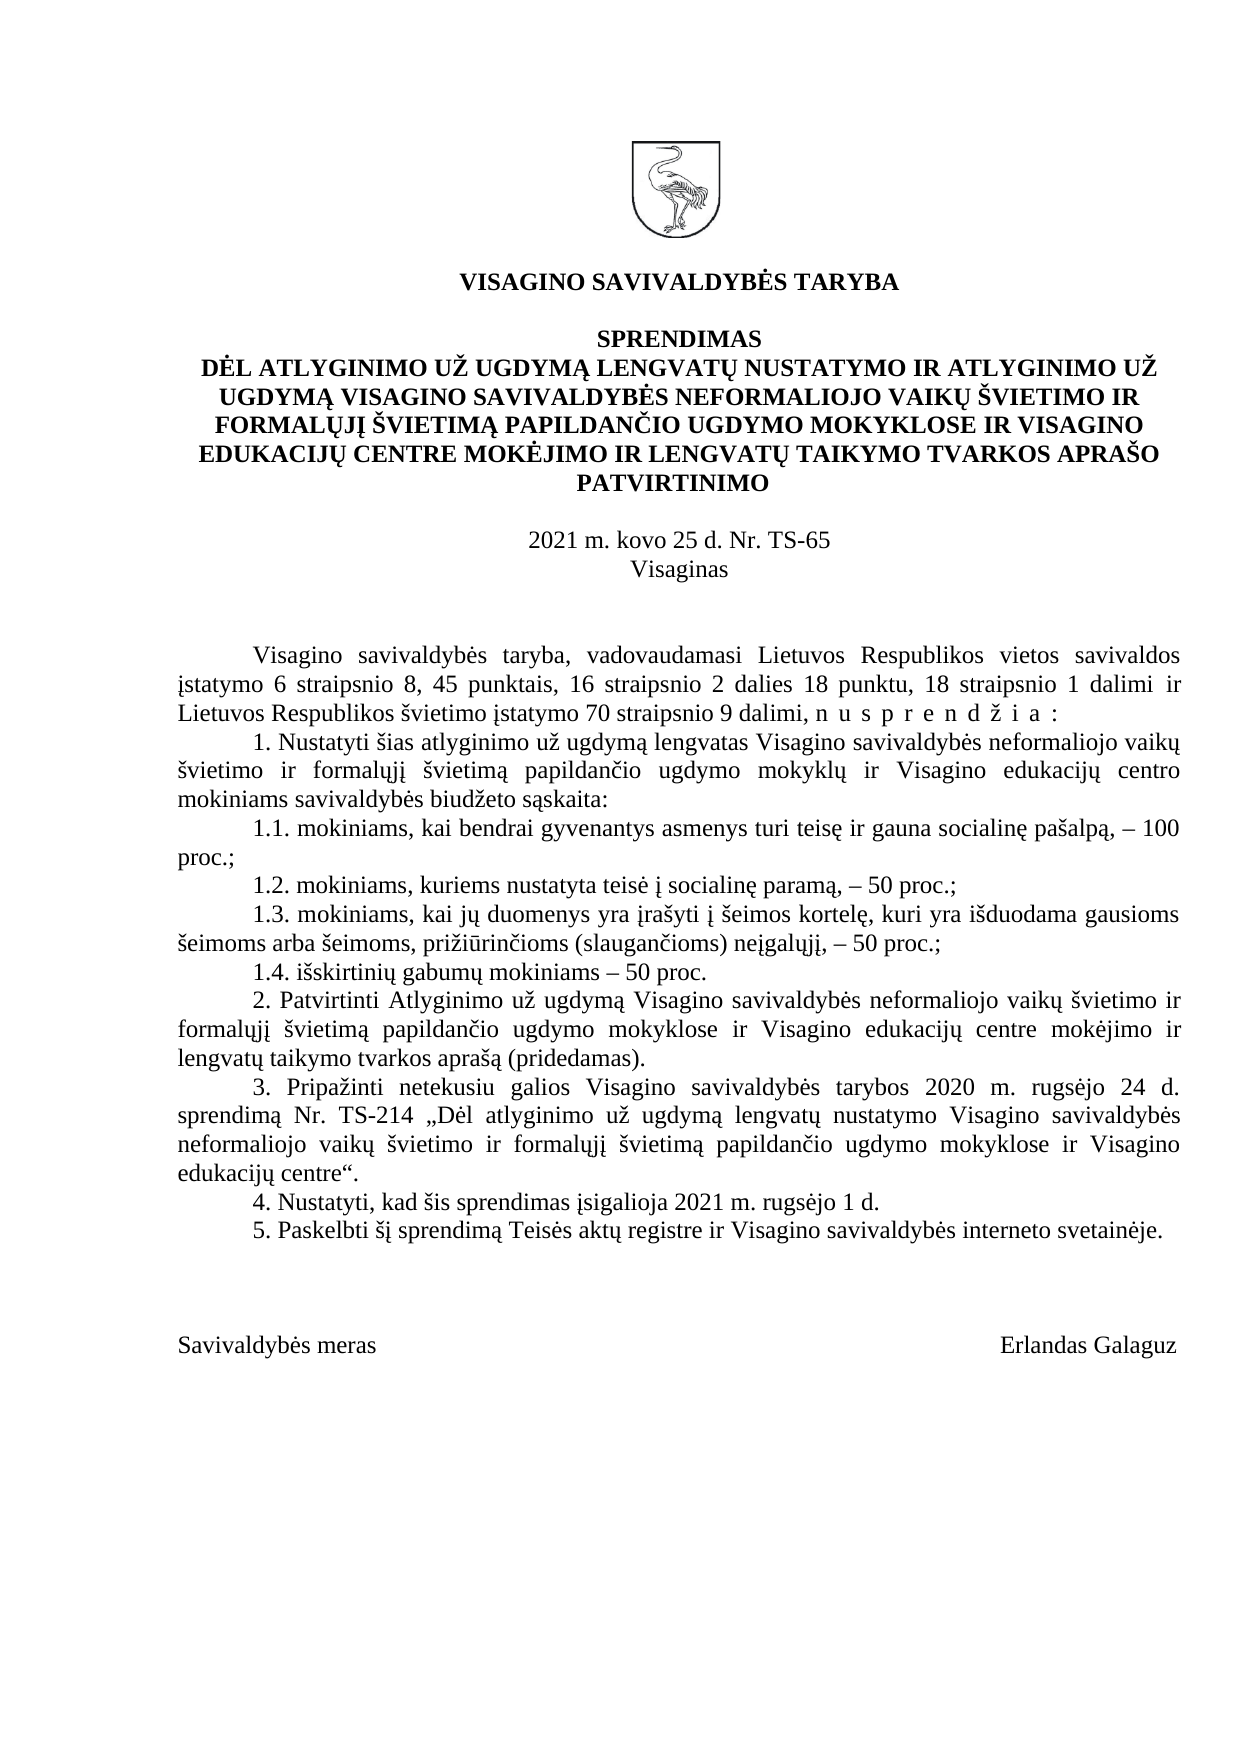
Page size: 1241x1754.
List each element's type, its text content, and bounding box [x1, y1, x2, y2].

text 2. Patvirtinti Atlyginimo už ugdymą Visagino savivaldybės neformaliojo vaikų švietimo ir formalųjį švietimą papildančio ugdymo mokyklose ir Visagino edukacijų centre mokėjimo ir lengvatų taikymo tvarkos aprašą (pridedamas). [177, 986, 1181, 1072]
text Visaginas [177, 554, 1181, 583]
text 1. Nustatyti šias atlyginimo už ugdymą lengvatas Visagino savivaldybės neformaliojo vaikų švietimo ir formalųjį švietimą papildančio ugdymo mokyklų ir Visagino edukacijų centro mokiniams savivaldybės biudžeto sąskaita: [177, 727, 1181, 813]
text 1.1. mokiniams, kai bendrai gyvenantys asmenys turi teisę ir gauna socialinę pašalpą, – 100 proc.; [177, 813, 1181, 871]
text 4. Nustatyti, kad šis sprendimas įsigalioja 2021 m. rugsėjo 1 d. [177, 1187, 1181, 1216]
text 5. Paskelbti šį sprendimą Teisės aktų registre ir Visagino savivaldybės interneto svetainėje. [177, 1216, 1181, 1244]
text 1.4. išskirtinių gabumų mokiniams – 50 proc. [177, 957, 1181, 986]
text SPRENDIMAS [177, 324, 1181, 353]
text 1.2. mokiniams, kuriems nustatyta teisė į socialinę paramą, – 50 proc.; [177, 871, 1181, 899]
text 3. Pripažinti netekusiu galios Visagino savivaldybės tarybos 2020 m. rugsėjo 24 d. sprendimą Nr. TS-214 „Dėl atlyginimo už ugdymą lengvatų nustatymo Visagino savivaldybės neformaliojo vaikų švietimo ir formalųjį švietimą papildančio ugdymo mokyklose ir Visagino edukacijų centre“. [177, 1072, 1181, 1187]
text Visagino savivaldybės taryba, vadovaudamasi Lietuvos Respublikos vietos savivaldos įstatymo 6 straipsnio 8, 45 punktais, 16 straipsnio 2 dalies 18 punktu, 18 straipsnio 1 dalimi ir Lietuvos Respublikos švietimo įstatymo 70 straipsnio 9 dalimi, nusprendžia: [177, 641, 1181, 727]
text 2021 m. kovo 25 d. Nr. TS-65 [177, 526, 1181, 554]
text visagino savivaldybės taryba [177, 267, 1181, 296]
text Savivaldybės meras Erlandas Galaguz [177, 1331, 1181, 1359]
text DĖL ATLYGINIMO UŽ UGDYMĄ LENGVATŲ NUSTATYMO IR ATLYGINIMO UŽ UGDYMĄ VISAGINO SAVIVALDYBĖS NEFORMALIOJO VAIKŲ ŠVIETIMO IR FORMALŲJĮ ŠVIETIMĄ PAPILDANČIO UGDYMO MOKYKLOSE IR VISAGINO EDUKACIJŲ CENTRE MOKĖJIMO IR LENGVATŲ TAIKYMO TVARKOS APRAŠO PATVIRTINIMO [177, 353, 1181, 497]
text 1.3. mokiniams, kai jų duomenys yra įrašyti į šeimos kortelę, kuri yra išduodama gausioms šeimoms arba šeimoms, prižiūrinčioms (slaugančioms) neįgalųjį, – 50 proc.; [177, 899, 1181, 957]
